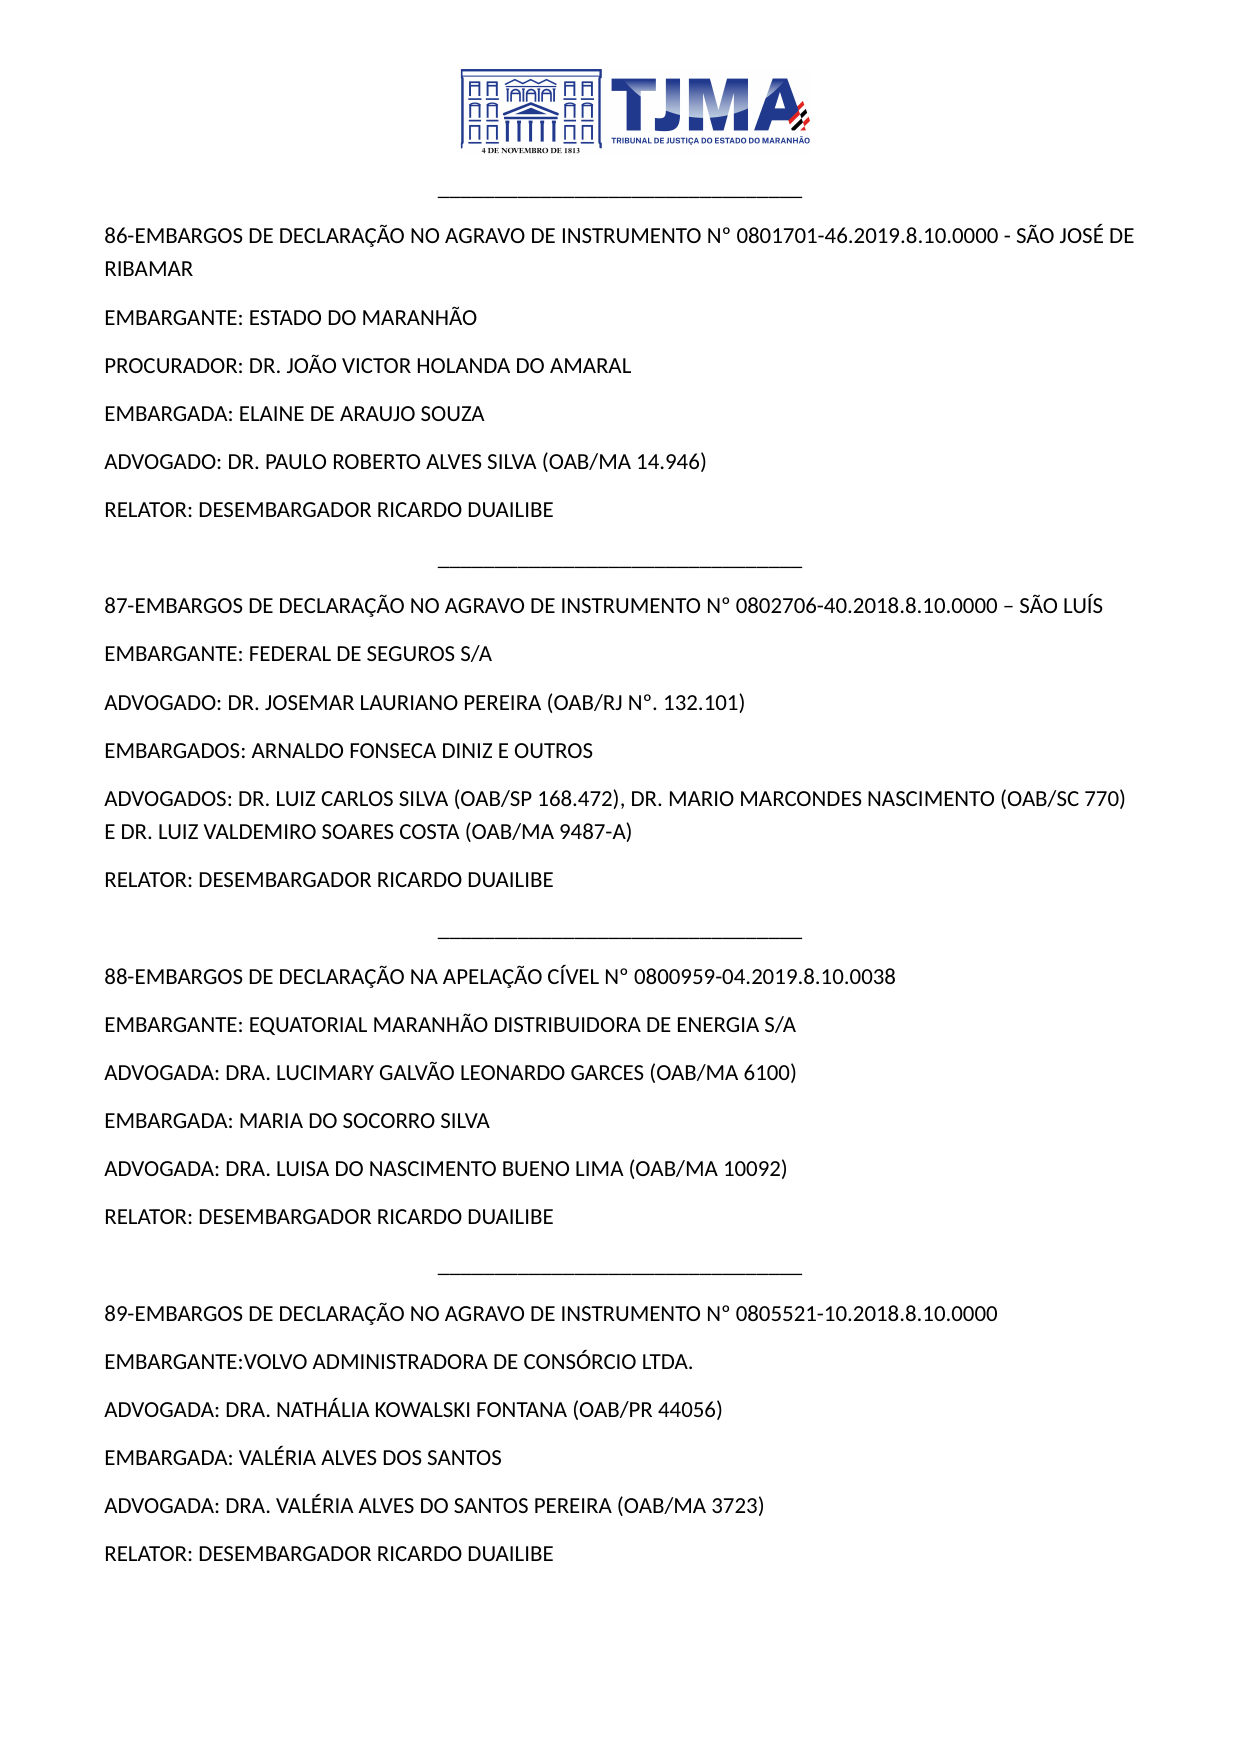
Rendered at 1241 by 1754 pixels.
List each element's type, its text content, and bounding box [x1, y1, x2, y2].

text ________________________________ [104, 1251, 1136, 1279]
text RELATOR: DESEMBARGADOR RICARDO DUAILIBE [104, 866, 1136, 894]
text ADVOGADA: DRA. LUCIMARY GALVÃO LEONARDO GARCES (OAB/MA 6100) [104, 1058, 1136, 1086]
text ADVOGADOS: DR. LUIZ CARLOS SILVA (OAB/SP 168.472), DR. MARIO MARCONDES NASCIMENTO (OAB/SC 770) E DR. LUIZ VALDEMIRO SOARES COSTA (OAB/MA 9487-A) [104, 784, 1136, 846]
text ________________________________ [104, 543, 1136, 571]
text ADVOGADO: DR. JOSEMAR LAURIANO PEREIRA (OAB/RJ Nº. 132.101) [104, 688, 1136, 716]
text EMBARGANTE:VOLVO ADMINISTRADORA DE CONSÓRCIO LTDA. [104, 1347, 1136, 1375]
text 87-EMBARGOS DE DECLARAÇÃO NO AGRAVO DE INSTRUMENTO Nº 0802706-40.2018.8.10.0000 – SÃO LUÍS [104, 591, 1136, 619]
text ________________________________ [104, 173, 1136, 201]
text PROCURADOR: DR. JOÃO VICTOR HOLANDA DO AMARAL [104, 351, 1136, 379]
text EMBARGANTE: EQUATORIAL MARANHÃO DISTRIBUIDORA DE ENERGIA S/A [104, 1010, 1136, 1038]
text RELATOR: DESEMBARGADOR RICARDO DUAILIBE [104, 495, 1136, 523]
text EMBARGADA: VALÉRIA ALVES DOS SANTOS [104, 1443, 1136, 1471]
text EMBARGANTE: ESTADO DO MARANHÃO [104, 303, 1136, 331]
text EMBARGADA: ELAINE DE ARAUJO SOUZA [104, 399, 1136, 427]
text ADVOGADA: DRA. LUISA DO NASCIMENTO BUENO LIMA (OAB/MA 10092) [104, 1154, 1136, 1182]
text 88-EMBARGOS DE DECLARAÇÃO NA APELAÇÃO CÍVEL Nº 0800959-04.2019.8.10.0038 [104, 962, 1136, 990]
text RELATOR: DESEMBARGADOR RICARDO DUAILIBE [104, 1539, 1136, 1567]
text EMBARGADA: MARIA DO SOCORRO SILVA [104, 1106, 1136, 1134]
text 86-EMBARGOS DE DECLARAÇÃO NO AGRAVO DE INSTRUMENTO Nº 0801701-46.2019.8.10.0000 - SÃO JOSÉ DE RIBAMAR [104, 221, 1136, 283]
text ADVOGADA: DRA. NATHÁLIA KOWALSKI FONTANA (OAB/PR 44056) [104, 1395, 1136, 1423]
text 89-EMBARGOS DE DECLARAÇÃO NO AGRAVO DE INSTRUMENTO Nº 0805521-10.2018.8.10.0000 [104, 1299, 1136, 1327]
text ADVOGADO: DR. PAULO ROBERTO ALVES SILVA (OAB/MA 14.946) [104, 447, 1136, 475]
text ADVOGADA: DRA. VALÉRIA ALVES DO SANTOS PEREIRA (OAB/MA 3723) [104, 1491, 1136, 1519]
text EMBARGANTE: FEDERAL DE SEGUROS S/A [104, 639, 1136, 668]
text EMBARGADOS: ARNALDO FONSECA DINIZ E OUTROS [104, 736, 1136, 764]
text RELATOR: DESEMBARGADOR RICARDO DUAILIBE [104, 1202, 1136, 1231]
text ________________________________ [104, 914, 1136, 942]
